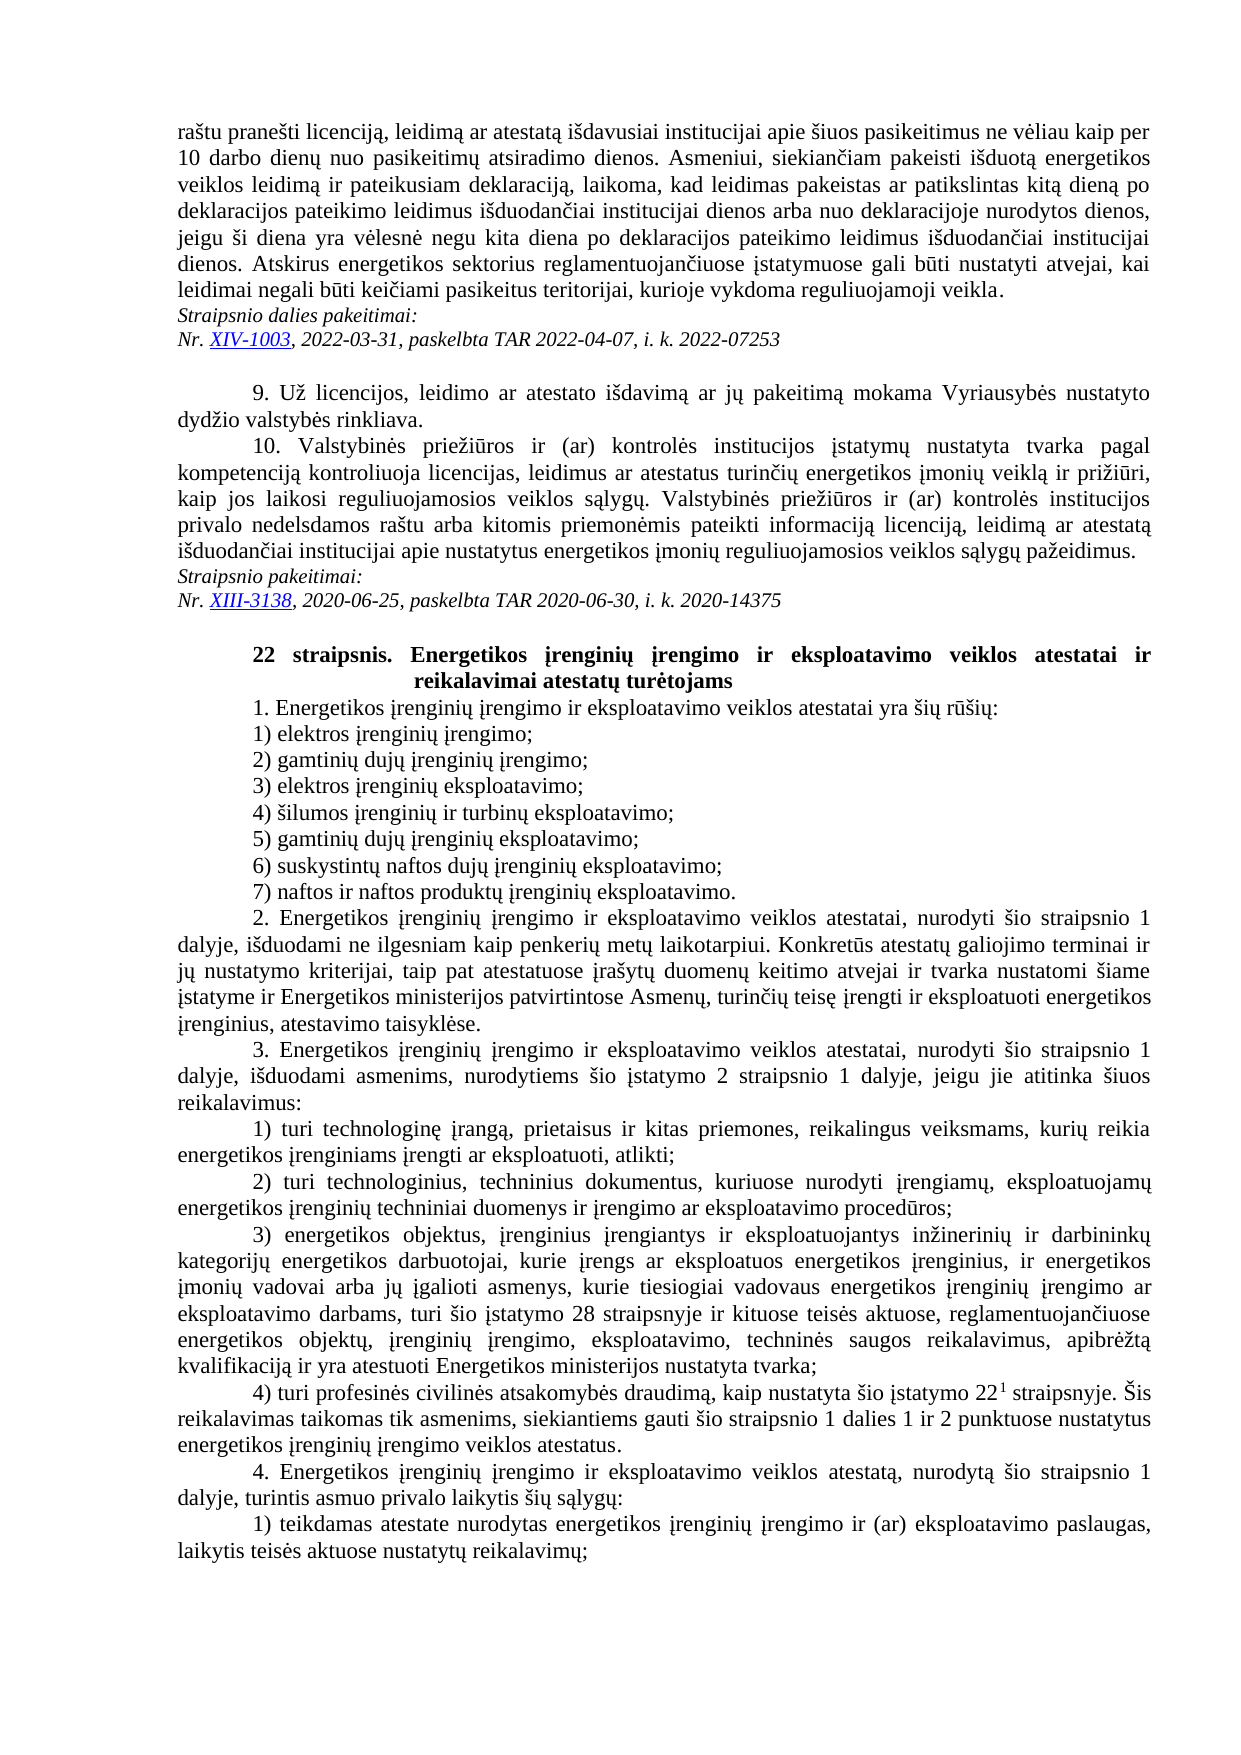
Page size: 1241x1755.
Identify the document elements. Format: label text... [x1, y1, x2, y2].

text Straipsnio dalies pakeitimai: [177, 303, 1152, 327]
text 10. Valstybinės priežiūros ir (ar) kontrolės institucijos įstatymų nustatyta tvarka pagal kompetenciją kontroliuoja licencijas, leidimus ar atestatus turinčių energetikos įmonių veiklą ir prižiūri, kaip jos laikosi reguliuojamosios veiklos sąlygų. Valstybinės priežiūros ir (ar) kontrolės institucijos privalo nedelsdamos raštu arba kitomis priemonėmis pateikti informaciją licenciją, leidimą ar atestatą išduodančiai institucijai apie nustatytus energetikos įmonių reguliuojamosios veiklos sąlygų pažeidimus. [177, 432, 1152, 564]
text 2. Energetikos įrenginių įrengimo ir eksploatavimo veiklos atestatai, nurodyti šio straipsnio 1 dalyje, išduodami ne ilgesniam kaip penkerių metų laikotarpiui. Konkretūs atestatų galiojimo terminai ir jų nustatymo kriterijai, taip pat atestatuose įrašytų duomenų keitimo atvejai ir tvarka nustatomi šiame įstatyme ir Energetikos ministerijos patvirtintose Asmenų, turinčių teisę įrengti ir eksploatuoti energetikos įrenginius, atestavimo taisyklėse. [177, 904, 1152, 1036]
text raštu pranešti licenciją, leidimą ar atestatą išdavusiai institucijai apie šiuos pasikeitimus ne vėliau kaip per 10 darbo dienų nuo pasikeitimų atsiradimo dienos. Asmeniui, siekiančiam pakeisti išduotą energetikos veiklos leidimą ir pateikusiam deklaraciją, laikoma, kad leidimas pakeistas ar patikslintas kitą dieną po deklaracijos pateikimo leidimus išduodančiai institucijai dienos arba nuo deklaracijoje nurodytos dienos, jeigu ši diena yra vėlesnė negu kita diena po deklaracijos pateikimo leidimus išduodančiai institucijai dienos. Atskirus energetikos sektorius reglamentuojančiuose įstatymuose gali būti nustatyti atvejai, kai leidimai negali būti keičiami pasikeitus teritorijai, kurioje vykdoma reguliuojamoji veikla. [177, 118, 1152, 303]
text Nr. XIV-1003, 2022-03-31, paskelbta TAR 2022-04-07, i. k. 2022-07253 [177, 327, 1152, 351]
text 4) šilumos įrenginių ir turbinų eksploatavimo; [177, 799, 1152, 825]
text 22 straipsnis. Energetikos įrenginių įrengimo ir eksploatavimo veiklos atestatai ir reikalavimai atestatų turėtojams [252, 641, 1152, 693]
text 1. Energetikos įrenginių įrengimo ir eksploatavimo veiklos atestatai yra šių rūšių: [177, 693, 1152, 720]
text 3) elektros įrenginių eksploatavimo; [177, 773, 1152, 799]
text 1) teikdamas atestate nurodytas energetikos įrenginių įrengimo ir (ar) eksploatavimo paslaugas, laikytis teisės aktuose nustatytų reikalavimų; [177, 1511, 1152, 1563]
text 2) turi technologinius, techninius dokumentus, kuriuose nurodyti įrengiamų, eksploatuojamų energetikos įrenginių techniniai duomenys ir įrengimo ar eksploatavimo procedūros; [177, 1168, 1152, 1221]
text 3) energetikos objektus, įrenginius įrengiantys ir eksploatuojantys inžinerinių ir darbininkų kategorijų energetikos darbuotojai, kurie įrengs ar eksploatuos energetikos įrenginius, ir energetikos įmonių vadovai arba jų įgalioti asmenys, kurie tiesiogiai vadovaus energetikos įrenginių įrengimo ar eksploatavimo darbams, turi šio įstatymo 28 straipsnyje ir kituose teisės aktuose, reglamentuojančiuose energetikos objektų, įrenginių įrengimo, eksploatavimo, techninės saugos reikalavimus, apibrėžtą kvalifikaciją ir yra atestuoti Energetikos ministerijos nustatyta tvarka; [177, 1221, 1152, 1379]
text 1) elektros įrenginių įrengimo; [177, 720, 1152, 746]
text Nr. XIII-3138, 2020-06-25, paskelbta TAR 2020-06-30, i. k. 2020-14375 [177, 588, 1152, 612]
text 4. Energetikos įrenginių įrengimo ir eksploatavimo veiklos atestatą, nurodytą šio straipsnio 1 dalyje, turintis asmuo privalo laikytis šių sąlygų: [177, 1458, 1152, 1511]
text 6) suskystintų naftos dujų įrenginių eksploatavimo; [177, 852, 1152, 878]
text 9. Už licencijos, leidimo ar atestato išdavimą ar jų pakeitimą mokama Vyriausybės nustatyto dydžio valstybės rinkliava. [177, 379, 1152, 432]
text Straipsnio pakeitimai: [177, 564, 1152, 588]
text 5) gamtinių dujų įrenginių eksploatavimo; [177, 825, 1152, 852]
text 1) turi technologinę įrangą, prietaisus ir kitas priemones, reikalingus veiksmams, kurių reikia energetikos įrenginiams įrengti ar eksploatuoti, atlikti; [177, 1115, 1152, 1168]
text 3. Energetikos įrenginių įrengimo ir eksploatavimo veiklos atestatai, nurodyti šio straipsnio 1 dalyje, išduodami asmenims, nurodytiems šio įstatymo 2 straipsnio 1 dalyje, jeigu jie atitinka šiuos reikalavimus: [177, 1036, 1152, 1115]
text 2) gamtinių dujų įrenginių įrengimo; [177, 746, 1152, 773]
text 4) turi profesinės civilinės atsakomybės draudimą, kaip nustatyta šio įstatymo 221 straipsnyje. Šis reikalavimas taikomas tik asmenims, siekiantiems gauti šio straipsnio 1 dalies 1 ir 2 punktuose nustatytus energetikos įrenginių įrengimo veiklos atestatus. [177, 1379, 1152, 1458]
text 7) naftos ir naftos produktų įrenginių eksploatavimo. [177, 878, 1152, 904]
